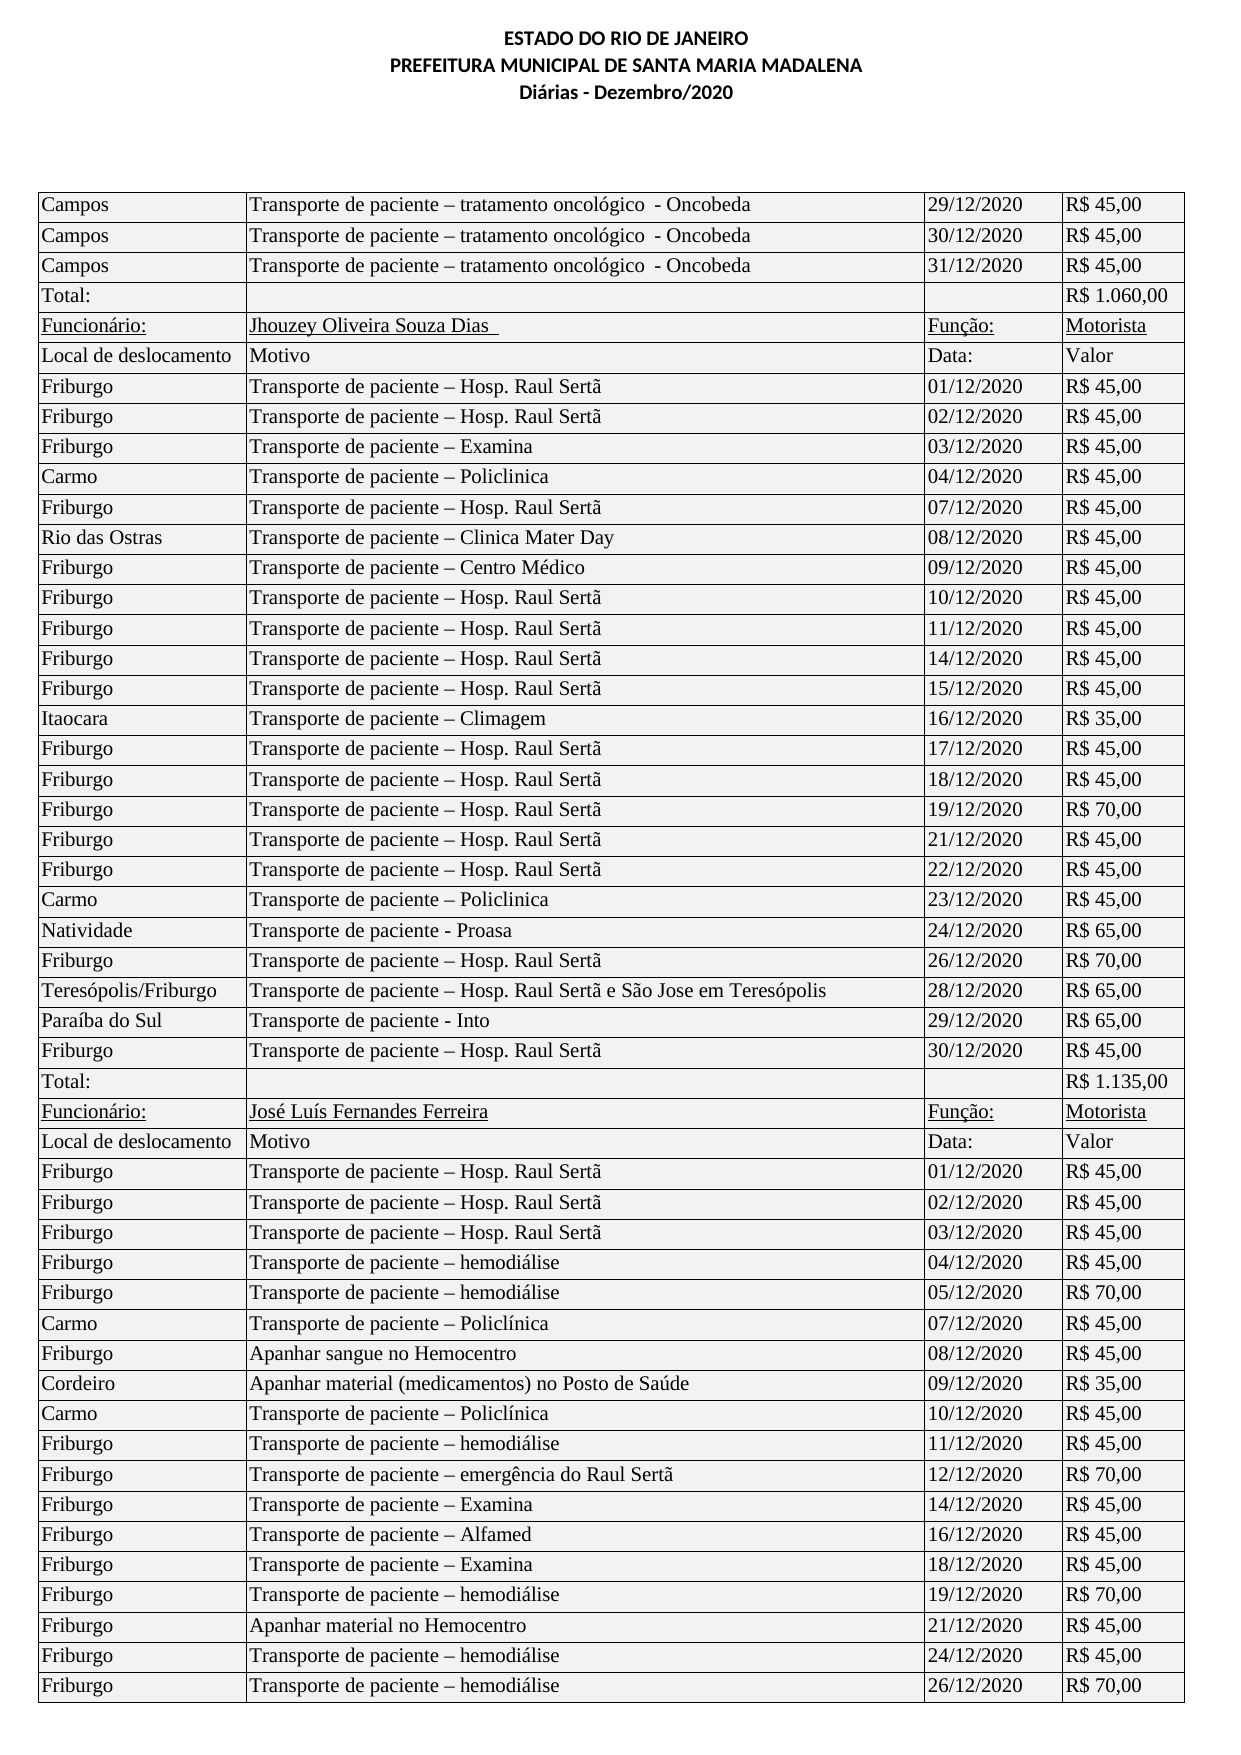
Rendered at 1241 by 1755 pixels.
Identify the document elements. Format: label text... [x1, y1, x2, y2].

table_cell Friburgo [39, 1582, 246, 1611]
table_cell Transporte de paciente – Hosp. Raul Sertã [247, 585, 924, 614]
table_cell R$ 70,00 [1063, 1280, 1184, 1309]
table_cell 15/12/2020 [925, 676, 1062, 705]
table_cell 07/12/2020 [925, 495, 1062, 524]
table_cell R$ 45,00 [1063, 1038, 1184, 1067]
table_cell R$ 45,00 [1063, 555, 1184, 584]
table_cell 24/12/2020 [925, 918, 1062, 947]
table_cell Transporte de paciente – Hosp. Raul Sertã [247, 766, 924, 796]
table_cell 19/12/2020 [925, 1582, 1062, 1611]
table_cell Itaocara [39, 706, 246, 735]
table_cell Friburgo [39, 374, 246, 403]
table_cell Friburgo [39, 676, 246, 705]
table_cell Local de deslocamento [39, 343, 246, 372]
table_cell R$ 45,00 [1063, 404, 1184, 433]
table_cell Transporte de paciente – Hosp. Raul Sertã [247, 495, 924, 524]
table_cell Transporte de paciente – Hosp. Raul Sertã [247, 676, 924, 705]
table_cell R$ 45,00 [1063, 1522, 1184, 1551]
table_cell Friburgo [39, 1220, 246, 1249]
table_cell Friburgo [39, 948, 246, 977]
table_cell 02/12/2020 [925, 1190, 1062, 1219]
table_cell Transporte de paciente – hemodiálise [247, 1673, 924, 1702]
table_cell 21/12/2020 [925, 827, 1062, 856]
table_cell Friburgo [39, 1341, 246, 1370]
table_cell 31/12/2020 [925, 253, 1062, 282]
table_cell R$ 45,00 [1063, 676, 1184, 705]
table_cell R$ 70,00 [1063, 1582, 1184, 1611]
table_cell R$ 35,00 [1063, 706, 1184, 735]
table_cell 19/12/2020 [925, 797, 1062, 826]
table_cell R$ 45,00 [1063, 887, 1184, 916]
table_cell Transporte de paciente – Hosp. Raul Sertã [247, 1190, 924, 1219]
table_cell Transporte de paciente – Climagem [247, 706, 924, 735]
table_cell 11/12/2020 [925, 1431, 1062, 1460]
table_cell 12/12/2020 [925, 1461, 1062, 1491]
table_cell Friburgo [39, 404, 246, 433]
table_cell R$ 45,00 [1063, 1159, 1184, 1188]
table_cell Transporte de paciente – Hosp. Raul Sertã [247, 1220, 924, 1249]
table_cell R$ 45,00 [1063, 1492, 1184, 1521]
table_cell Transporte de paciente – Hosp. Raul Sertã e São Jose em Teresópolis [247, 978, 924, 1007]
table_cell Transporte de paciente – Policlinica [247, 887, 924, 916]
table_cell Transporte de paciente – Examina [247, 434, 924, 463]
table_cell Rio das Ostras [39, 525, 246, 554]
table_cell 16/12/2020 [925, 1522, 1062, 1551]
table_cell R$ 1.060,00 [1063, 283, 1184, 312]
table_cell 18/12/2020 [925, 766, 1062, 796]
table_cell Transporte de paciente – Alfamed [247, 1522, 924, 1551]
table_cell Paraíba do Sul [39, 1008, 246, 1037]
table_cell Transporte de paciente – Clinica Mater Day [247, 525, 924, 554]
table_cell R$ 70,00 [1063, 1461, 1184, 1491]
table_cell Friburgo [39, 1643, 246, 1672]
table_cell Transporte de paciente – emergência do Raul Sertã [247, 1461, 924, 1491]
table_cell Carmo [39, 1310, 246, 1339]
table_cell Transporte de paciente – Hosp. Raul Sertã [247, 646, 924, 675]
table_cell 14/12/2020 [925, 1492, 1062, 1521]
table_cell Função: [925, 1099, 1062, 1128]
table_cell Valor [1063, 1129, 1184, 1158]
table_cell Friburgo [39, 555, 246, 584]
table_cell [247, 1069, 924, 1098]
table_cell Friburgo [39, 585, 246, 614]
table_cell 07/12/2020 [925, 1310, 1062, 1339]
table_cell 03/12/2020 [925, 434, 1062, 463]
table_cell Total: [39, 1069, 246, 1098]
table_header Transporte de paciente – tratamento oncológico - Oncobeda [247, 193, 924, 221]
table_cell 22/12/2020 [925, 857, 1062, 886]
table_cell Data: [925, 343, 1062, 372]
table_cell R$ 70,00 [1063, 797, 1184, 826]
table_cell Friburgo [39, 797, 246, 826]
table_cell Transporte de paciente – Hosp. Raul Sertã [247, 615, 924, 644]
table_cell Friburgo [39, 827, 246, 856]
table_cell Transporte de paciente – Policlínica [247, 1401, 924, 1430]
table_cell 01/12/2020 [925, 1159, 1062, 1188]
table_cell Transporte de paciente – Hosp. Raul Sertã [247, 404, 924, 433]
table_cell Friburgo [39, 766, 246, 796]
table_cell 09/12/2020 [925, 1371, 1062, 1400]
table_cell Transporte de paciente – Hosp. Raul Sertã [247, 1038, 924, 1067]
table_cell R$ 45,00 [1063, 464, 1184, 493]
table_cell Motivo [247, 343, 924, 372]
table_cell 09/12/2020 [925, 555, 1062, 584]
table_cell 18/12/2020 [925, 1552, 1062, 1581]
table_cell Total: [39, 283, 246, 312]
table_cell 10/12/2020 [925, 1401, 1062, 1430]
table_cell 28/12/2020 [925, 978, 1062, 1007]
table_cell Apanhar sangue no Hemocentro [247, 1341, 924, 1370]
table_cell Friburgo [39, 1522, 246, 1551]
table_cell Friburgo [39, 1673, 246, 1702]
table_cell Friburgo [39, 646, 246, 675]
table_cell [925, 1069, 1062, 1098]
table_cell Transporte de paciente – Policlinica [247, 464, 924, 493]
table_cell R$ 45,00 [1063, 253, 1184, 282]
table_cell 02/12/2020 [925, 404, 1062, 433]
table_cell Transporte de paciente – Centro Médico [247, 555, 924, 584]
table_cell R$ 45,00 [1063, 585, 1184, 614]
table_cell 08/12/2020 [925, 1341, 1062, 1370]
table_cell Transporte de paciente – hemodiálise [247, 1250, 924, 1279]
table_cell Friburgo [39, 1431, 246, 1460]
table_cell Teresópolis/Friburgo [39, 978, 246, 1007]
table_cell Local de deslocamento [39, 1129, 246, 1158]
table_cell Transporte de paciente – hemodiálise [247, 1643, 924, 1672]
table_cell Friburgo [39, 1461, 246, 1491]
table_cell Transporte de paciente – Policlínica [247, 1310, 924, 1339]
table_cell R$ 45,00 [1063, 1250, 1184, 1279]
table_cell 24/12/2020 [925, 1643, 1062, 1672]
table_cell Transporte de paciente - Proasa [247, 918, 924, 947]
table_cell R$ 35,00 [1063, 1371, 1184, 1400]
table_cell Friburgo [39, 1552, 246, 1581]
table_cell R$ 45,00 [1063, 1613, 1184, 1642]
table_cell Campos [39, 223, 246, 252]
table_cell R$ 45,00 [1063, 223, 1184, 252]
table_cell Funcionário: [39, 1099, 246, 1128]
table_cell Jhouzey Oliveira Souza Dias [247, 313, 924, 342]
table_cell Data: [925, 1129, 1062, 1158]
table_cell 23/12/2020 [925, 887, 1062, 916]
table_cell 04/12/2020 [925, 464, 1062, 493]
table_cell 01/12/2020 [925, 374, 1062, 403]
table_cell Motorista [1063, 1099, 1184, 1128]
table_cell Friburgo [39, 1159, 246, 1188]
table_cell Função: [925, 313, 1062, 342]
table_cell Transporte de paciente – hemodiálise [247, 1582, 924, 1611]
table_cell R$ 65,00 [1063, 978, 1184, 1007]
table_cell 03/12/2020 [925, 1220, 1062, 1249]
table_cell 26/12/2020 [925, 1673, 1062, 1702]
table_cell Transporte de paciente - Into [247, 1008, 924, 1037]
table_cell Friburgo [39, 1038, 246, 1067]
table_cell Friburgo [39, 615, 246, 644]
table_cell Transporte de paciente – hemodiálise [247, 1280, 924, 1309]
table_cell Transporte de paciente – hemodiálise [247, 1431, 924, 1460]
table_cell R$ 45,00 [1063, 766, 1184, 796]
table_cell R$ 45,00 [1063, 857, 1184, 886]
table_cell Cordeiro [39, 1371, 246, 1400]
table_cell Valor [1063, 343, 1184, 372]
table_cell R$ 45,00 [1063, 1431, 1184, 1460]
table_cell R$ 45,00 [1063, 1220, 1184, 1249]
table_cell [247, 283, 924, 312]
table_cell 26/12/2020 [925, 948, 1062, 977]
table_cell Transporte de paciente – Hosp. Raul Sertã [247, 857, 924, 886]
table_cell R$ 70,00 [1063, 948, 1184, 977]
table_cell 10/12/2020 [925, 585, 1062, 614]
table_cell Transporte de paciente – Examina [247, 1552, 924, 1581]
table_cell Friburgo [39, 1250, 246, 1279]
table_cell Friburgo [39, 495, 246, 524]
table_cell Transporte de paciente – Examina [247, 1492, 924, 1521]
table_cell R$ 45,00 [1063, 827, 1184, 856]
table_cell Natividade [39, 918, 246, 947]
table_cell Friburgo [39, 736, 246, 765]
table_cell 30/12/2020 [925, 223, 1062, 252]
table_cell R$ 45,00 [1063, 1190, 1184, 1219]
table_cell 14/12/2020 [925, 646, 1062, 675]
table_cell R$ 45,00 [1063, 1310, 1184, 1339]
table_cell Friburgo [39, 1280, 246, 1309]
table_header R$ 45,00 [1063, 193, 1184, 221]
table_cell R$ 45,00 [1063, 1643, 1184, 1672]
table_cell R$ 45,00 [1063, 646, 1184, 675]
table_cell R$ 45,00 [1063, 525, 1184, 554]
table_cell Transporte de paciente – Hosp. Raul Sertã [247, 797, 924, 826]
table_cell R$ 45,00 [1063, 1401, 1184, 1430]
table_cell R$ 45,00 [1063, 615, 1184, 644]
table_cell R$ 1.135,00 [1063, 1069, 1184, 1098]
table_cell 04/12/2020 [925, 1250, 1062, 1279]
table_cell Transporte de paciente – tratamento oncológico - Oncobeda [247, 253, 924, 282]
table_cell José Luís Fernandes Ferreira [247, 1099, 924, 1128]
table_cell Apanhar material no Hemocentro [247, 1613, 924, 1642]
table_cell 30/12/2020 [925, 1038, 1062, 1067]
table_cell Motorista [1063, 313, 1184, 342]
table_cell Friburgo [39, 1190, 246, 1219]
table_cell Carmo [39, 1401, 246, 1430]
table_cell Apanhar material (medicamentos) no Posto de Saúde [247, 1371, 924, 1400]
table_cell 08/12/2020 [925, 525, 1062, 554]
table_cell 17/12/2020 [925, 736, 1062, 765]
table_cell R$ 70,00 [1063, 1673, 1184, 1702]
table_cell R$ 45,00 [1063, 495, 1184, 524]
table_cell 21/12/2020 [925, 1613, 1062, 1642]
table_cell Transporte de paciente – Hosp. Raul Sertã [247, 374, 924, 403]
table_cell R$ 65,00 [1063, 918, 1184, 947]
table_cell Funcionário: [39, 313, 246, 342]
table_cell Transporte de paciente – Hosp. Raul Sertã [247, 827, 924, 856]
table_cell 16/12/2020 [925, 706, 1062, 735]
table_cell 29/12/2020 [925, 1008, 1062, 1037]
table_header 29/12/2020 [925, 193, 1062, 221]
table_cell [925, 283, 1062, 312]
table_cell R$ 45,00 [1063, 434, 1184, 463]
table_cell R$ 65,00 [1063, 1008, 1184, 1037]
table_cell Friburgo [39, 1613, 246, 1642]
table_cell R$ 45,00 [1063, 1341, 1184, 1370]
table_cell 05/12/2020 [925, 1280, 1062, 1309]
table_cell Transporte de paciente – tratamento oncológico - Oncobeda [247, 223, 924, 252]
table_cell Friburgo [39, 857, 246, 886]
table_cell R$ 45,00 [1063, 374, 1184, 403]
table_header Campos [39, 193, 246, 221]
table_cell Motivo [247, 1129, 924, 1158]
table_cell Carmo [39, 464, 246, 493]
table_cell Campos [39, 253, 246, 282]
table_cell Friburgo [39, 434, 246, 463]
table_cell 11/12/2020 [925, 615, 1062, 644]
table_cell Transporte de paciente – Hosp. Raul Sertã [247, 948, 924, 977]
table_cell Carmo [39, 887, 246, 916]
table_cell Transporte de paciente – Hosp. Raul Sertã [247, 736, 924, 765]
table_cell Transporte de paciente – Hosp. Raul Sertã [247, 1159, 924, 1188]
table_cell R$ 45,00 [1063, 736, 1184, 765]
table_cell Friburgo [39, 1492, 246, 1521]
table_cell R$ 45,00 [1063, 1552, 1184, 1581]
